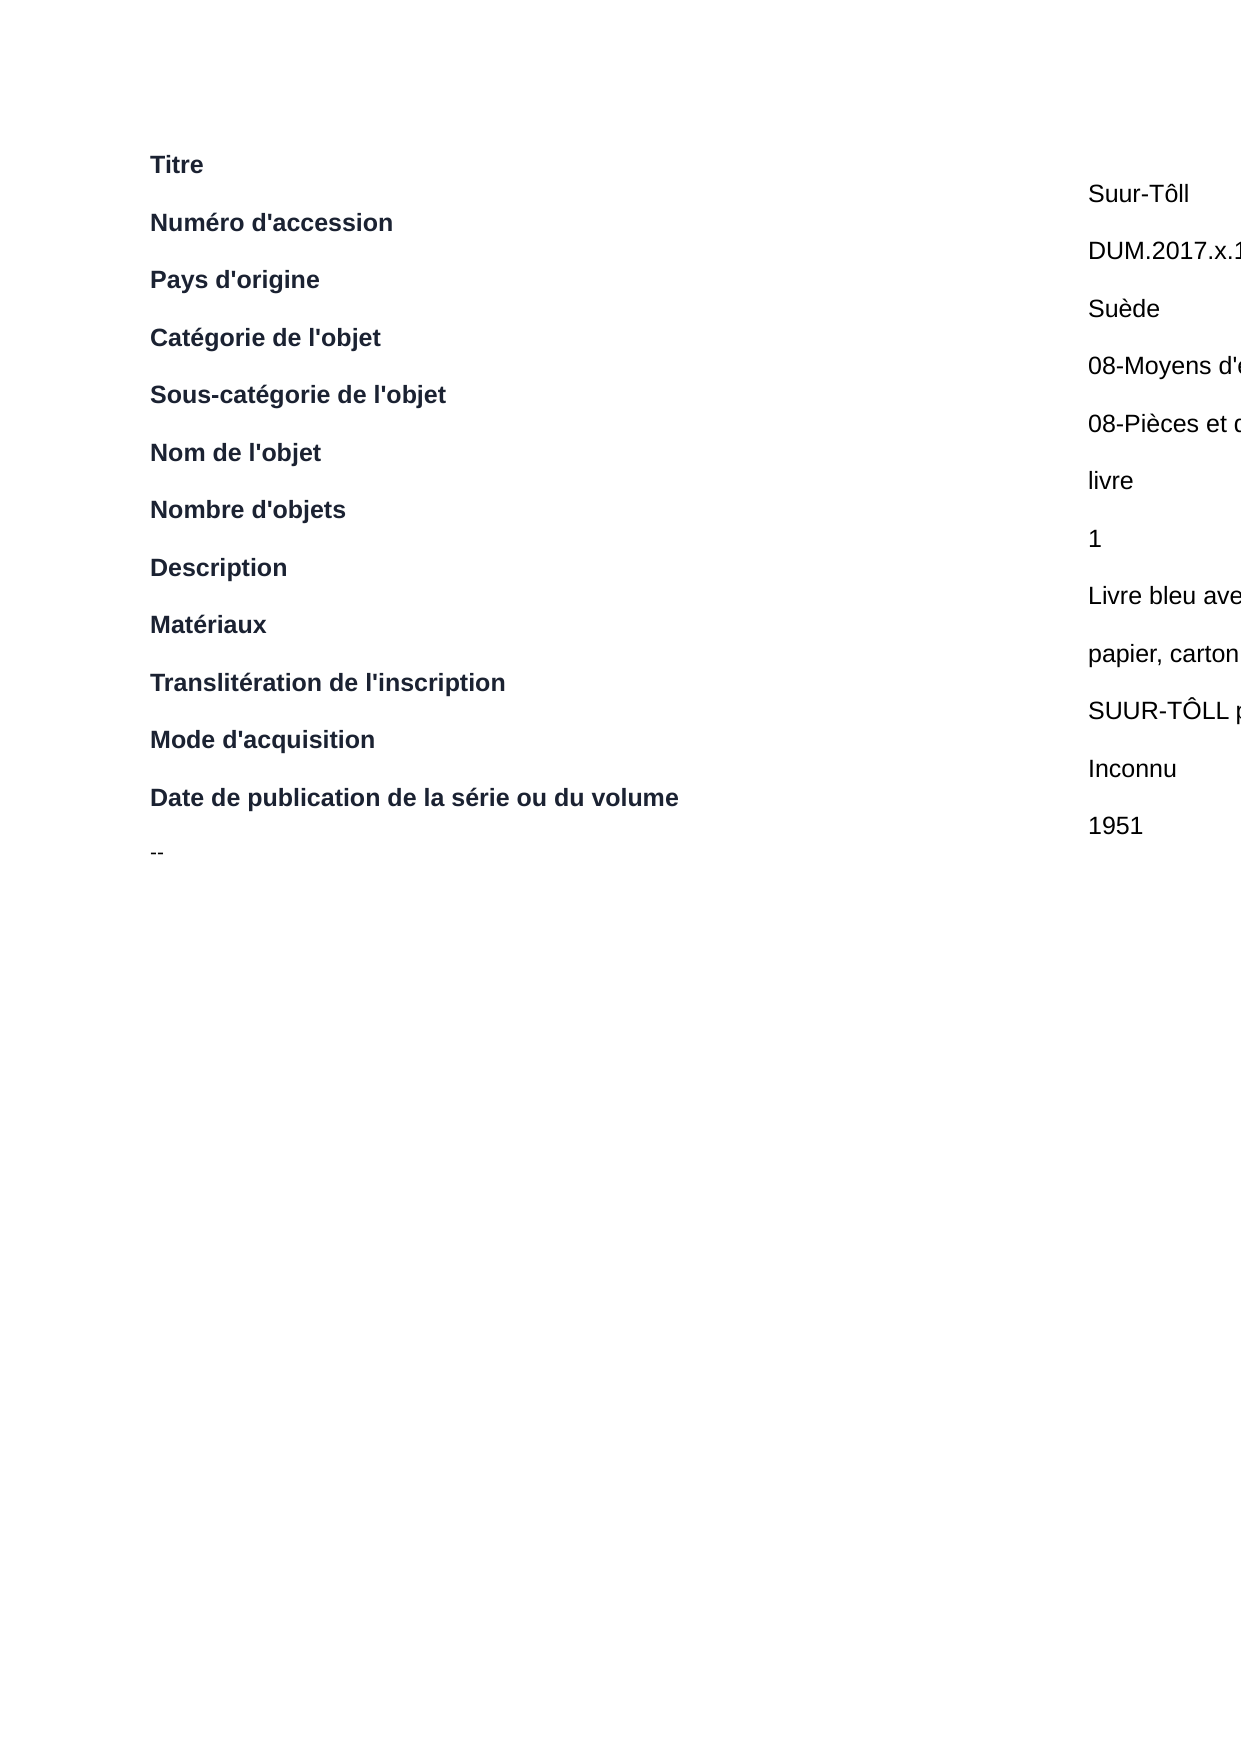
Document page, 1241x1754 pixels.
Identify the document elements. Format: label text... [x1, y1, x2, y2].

text Nombre d'objets [150, 495, 1090, 524]
text Suur-Tôll [1088, 179, 1240, 207]
text Nom de l'objet [150, 437, 1090, 466]
text Suède [1088, 294, 1240, 322]
text Mode d'acquisition [150, 725, 1090, 754]
text Catégorie de l'objet [150, 322, 1090, 351]
text Numéro d'accession [150, 207, 1090, 236]
text Pays d'origine [150, 265, 1090, 294]
text Translitération de l'inscription [150, 667, 1090, 696]
text Titre [150, 150, 1090, 179]
text 1 [1088, 524, 1240, 552]
text Sous-catégorie de l'objet [150, 380, 1090, 409]
text livre [1088, 466, 1240, 495]
text Inconnu [1088, 754, 1240, 782]
text 1951 [1088, 811, 1240, 840]
text Livre bleu avec visage d'homme sur la couverture.Écrit en estonien. [1088, 581, 1240, 610]
text Date de publication de la série ou du volume [150, 782, 1090, 811]
text papier, carton [1088, 639, 1240, 667]
text 08-Pièces et documents [1088, 409, 1240, 437]
text -- [150, 840, 1090, 864]
text SUUR-TÔLL par Saaremaa Vägimees [1088, 696, 1240, 725]
text 08-Moyens d'expression [1088, 351, 1240, 380]
text Matériaux [150, 610, 1090, 639]
text Description [150, 552, 1090, 581]
text DUM.2017.x.191 [1088, 236, 1240, 265]
